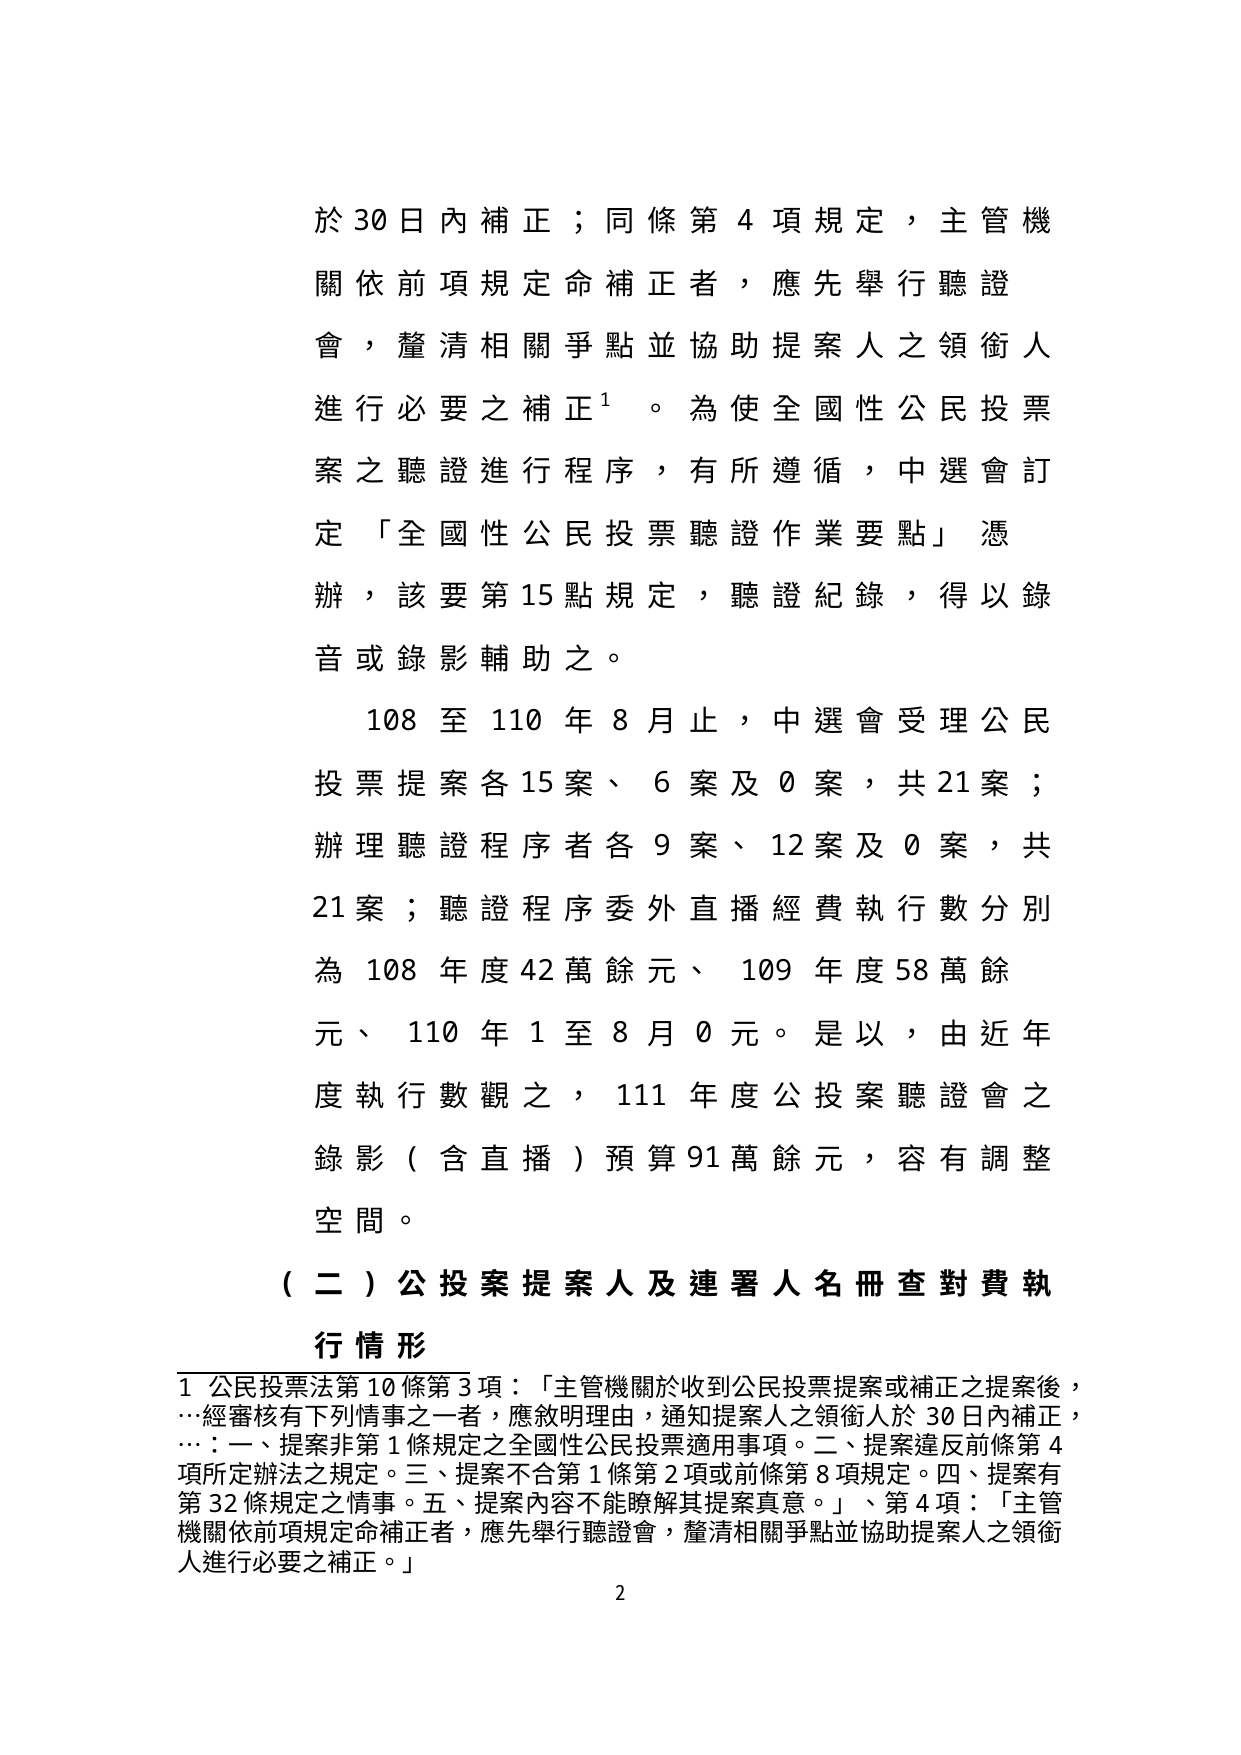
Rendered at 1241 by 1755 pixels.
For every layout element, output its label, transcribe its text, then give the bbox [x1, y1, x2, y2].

text 108至110年8月止，中選會受理公民投票提案各15案、6案及0案，共21案；辦理聽證程序者各9案、12案及0案，共21案；聽證程序委外直播經費執行數分別為108年度42萬餘元、109年度58萬餘元、110年1至8月0元。是以，由近年度執行數觀之，111年度公投案聽證會之錄影(含直播)預算91萬餘元，容有調整空間。 [271, 677, 1058, 1240]
text (二)公投案提案人及連署人名冊查對費執行情形 [242, 1240, 1058, 1365]
text 於30日內補正；同條第4項規定，主管機關依前項規定命補正者，應先舉行聽證會，釐清相關爭點並協助提案人之領銜人進行必要之補正。為使全國性公民投票案之聽證進行程序，有所遵循，中選會訂定「全國性公民投票聽證作業要點」憑辦，該要第15點規定，聽證紀錄，得以錄音或錄影輔助之。 [271, 177, 1058, 677]
text 公民投票法第10條第3項：「主管機關於收到公民投票提案或補正之提案後，…經審核有下列情事之一者，應敘明理由，通知提案人之領銜人於30日內補正，…：一、提案非第1條規定之全國性公民投票適用事項。二、提案違反前條第4項所定辦法之規定。三、提案不合第1條第2項或前條第8項規定。四、提案有第32條規定之情事。五、提案內容不能瞭解其提案真意。」、第4項：「主管機關依前項規定命補正者，應先舉行聽證會，釐清相關爭點並協助提案人之領銜人進行必要之補正。」 [177, 1373, 1063, 1577]
